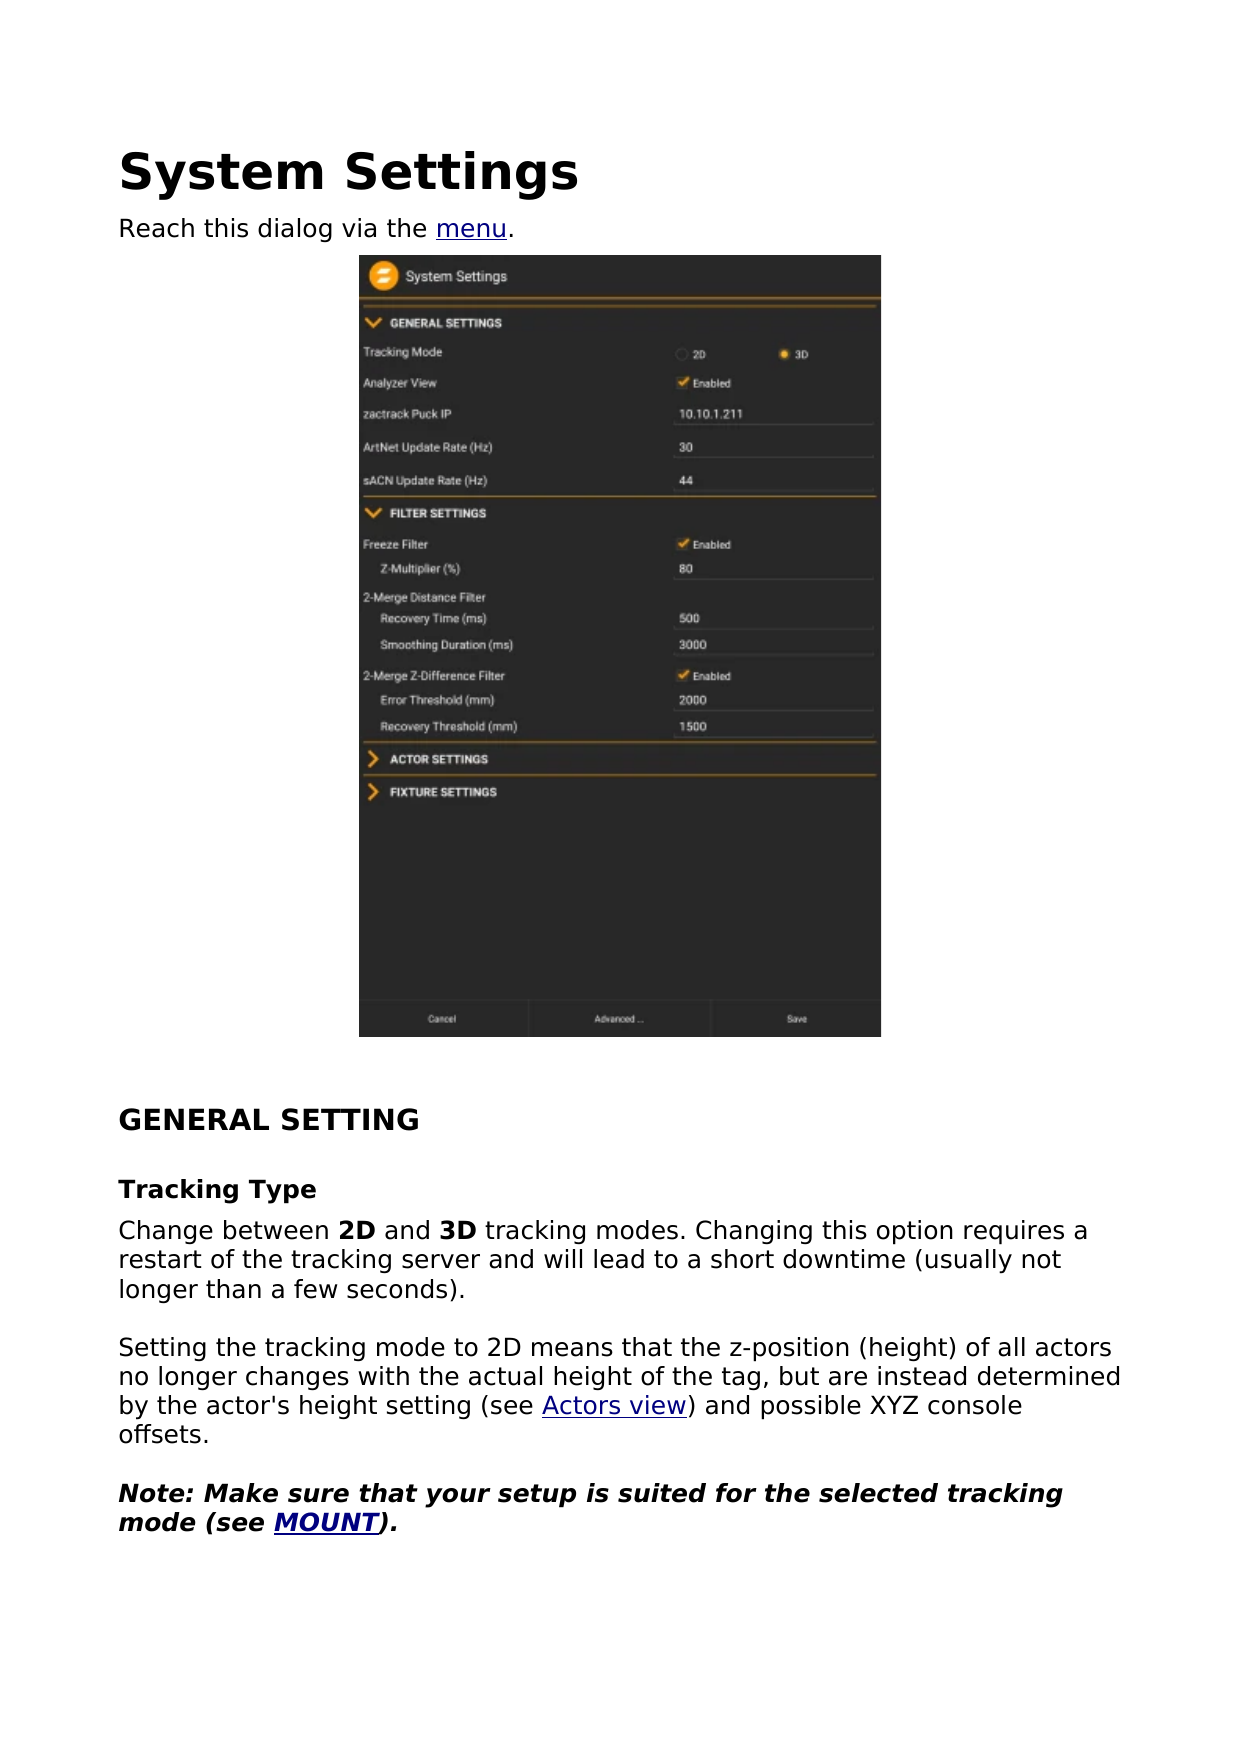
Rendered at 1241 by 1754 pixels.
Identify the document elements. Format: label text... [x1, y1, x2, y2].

text Reach this dialog via the menu. [118, 214, 1122, 243]
subtitle System Settings [118, 143, 1122, 201]
subtitle Tracking Type [118, 1175, 1122, 1204]
text Change between 2D and 3D tracking modes. Changing this option requires a restart of the tracking server and will lead to a short downtime (usually not longer than a few seconds). Setting the tracking mode to 2D means that the z-position (height) of all actors no longer changes with the actual height of the tag, but are instead determined by the actor's height setting (see Actors view) and possible XYZ console offsets. Note: Make sure that your setup is suited for the selected tracking mode (see MOUNT). [118, 1217, 1122, 1567]
subtitle GENERAL SETTING [118, 1103, 1122, 1137]
picture [359, 255, 882, 1037]
